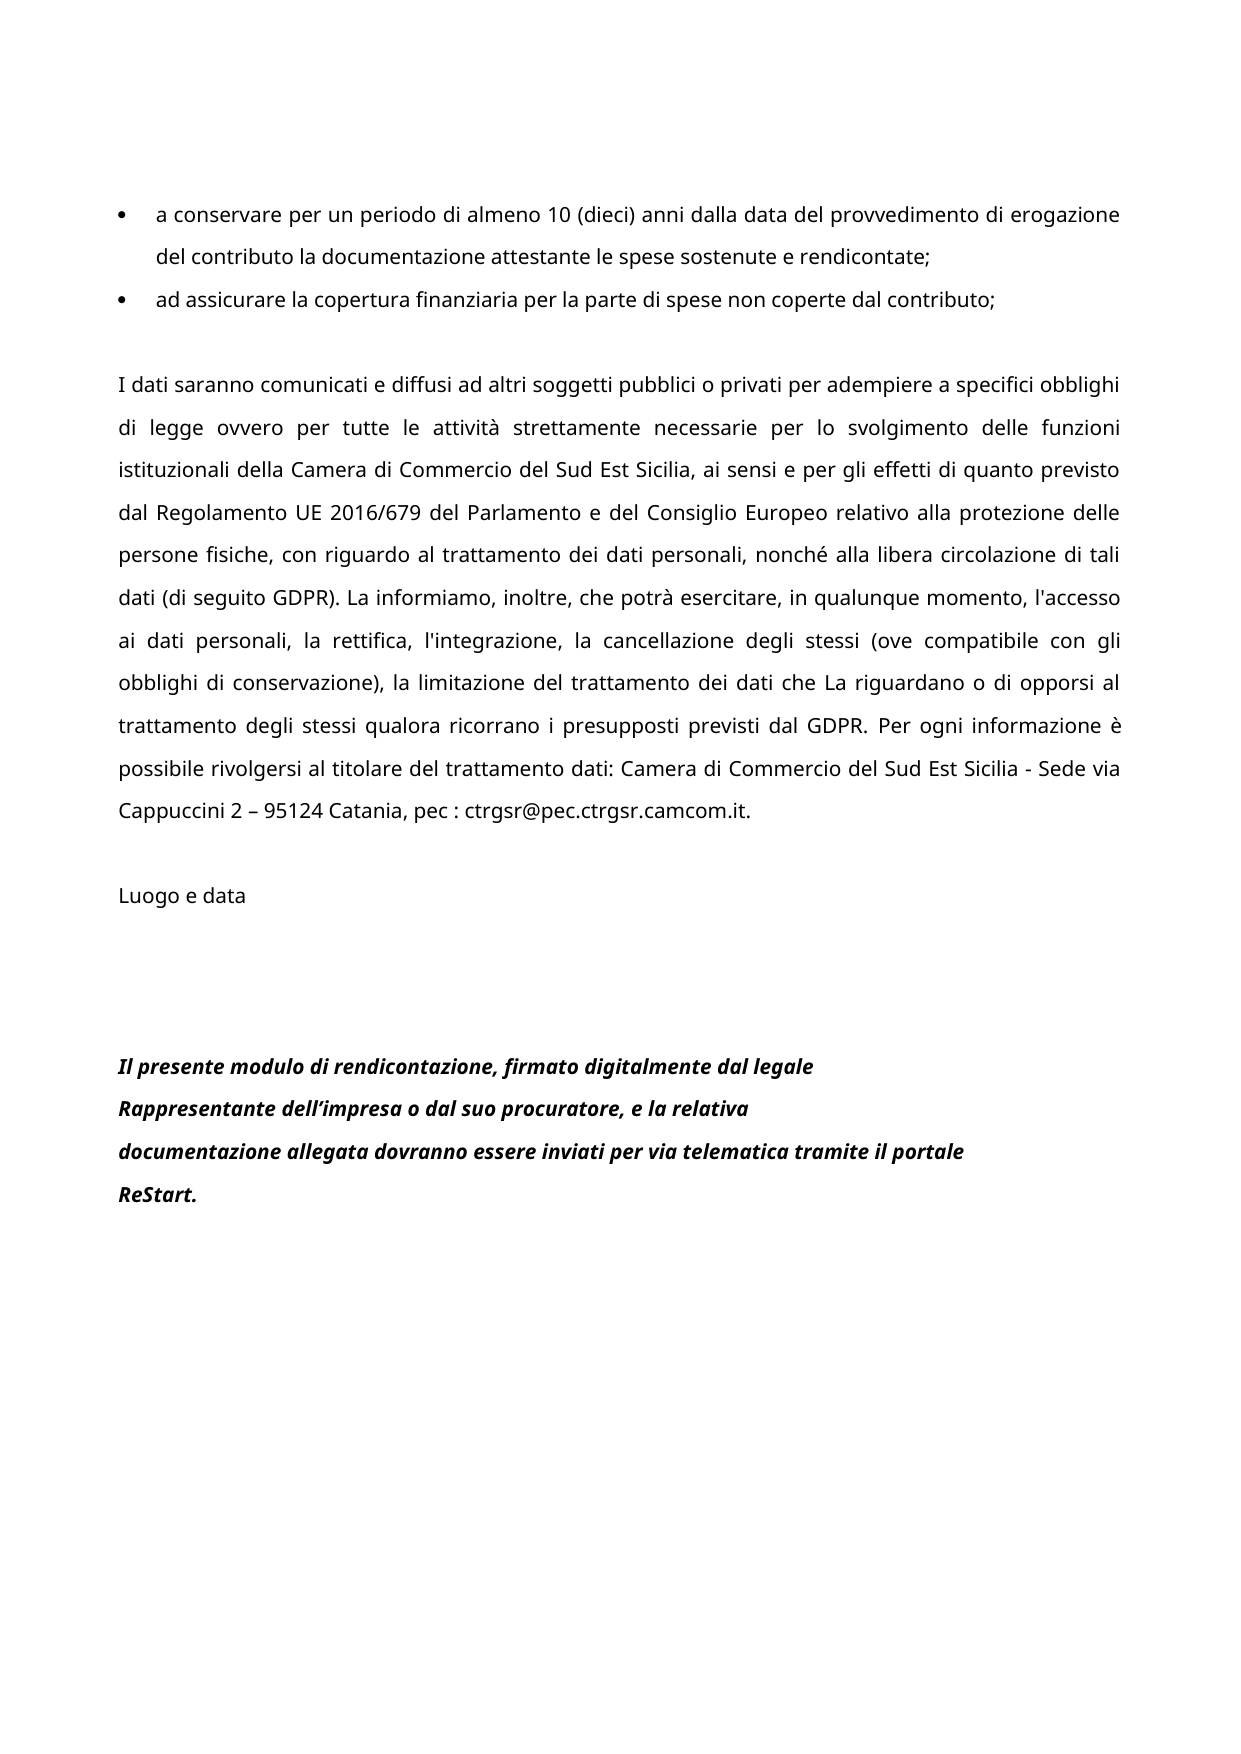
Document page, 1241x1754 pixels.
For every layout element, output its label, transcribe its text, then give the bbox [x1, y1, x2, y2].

text Il presente modulo di rendicontazione, firmato digitalmente dal legale [118, 1052, 1122, 1080]
text Luogo e data [118, 881, 1122, 910]
text ReStart. [118, 1180, 1122, 1208]
list a conservare per un periodo di almeno 10 (dieci) anni dalla data del provvedimento di erogazione del contributo la documentazione attestante le spese sostenute e rendicontate; [118, 200, 1122, 271]
text I dati saranno comunicati e diffusi ad altri soggetti pubblici o privati per adempiere a specifici obblighi di legge ovvero per tutte le attività strettamente necessarie per lo svolgimento delle funzioni istituzionali della Camera di Commercio del Sud Est Sicilia, ai sensi e per gli effetti di quanto previsto dal Regolamento UE 2016/679 del Parlamento e del Consiglio Europeo relativo alla protezione delle persone fisiche, con riguardo al trattamento dei dati personali, nonché alla libera circolazione di tali dati (di seguito GDPR). La informiamo, inoltre, che potrà esercitare, in qualunque momento, l'accesso ai dati personali, la rettifica, l'integrazione, la cancellazione degli stessi (ove compatibile con gli obblighi di conservazione), la limitazione del trattamento dei dati che La riguardano o di opporsi al trattamento degli stessi qualora ricorrano i presupposti previsti dal GDPR. Per ogni informazione è possibile rivolgersi al titolare del trattamento dati: Camera di Commercio del Sud Est Sicilia - Sede via Cappuccini 2 – 95124 Catania, pec : ctrgsr@pec.ctrgsr.camcom.it. [118, 370, 1122, 825]
text Rappresentante dell’impresa o dal suo procuratore, e la relativa [118, 1094, 1122, 1123]
text documentazione allegata dovranno essere inviati per via telematica tramite il portale [118, 1137, 1122, 1166]
list ad assicurare la copertura finanziaria per la parte di spese non coperte dal contributo; [118, 285, 1122, 313]
